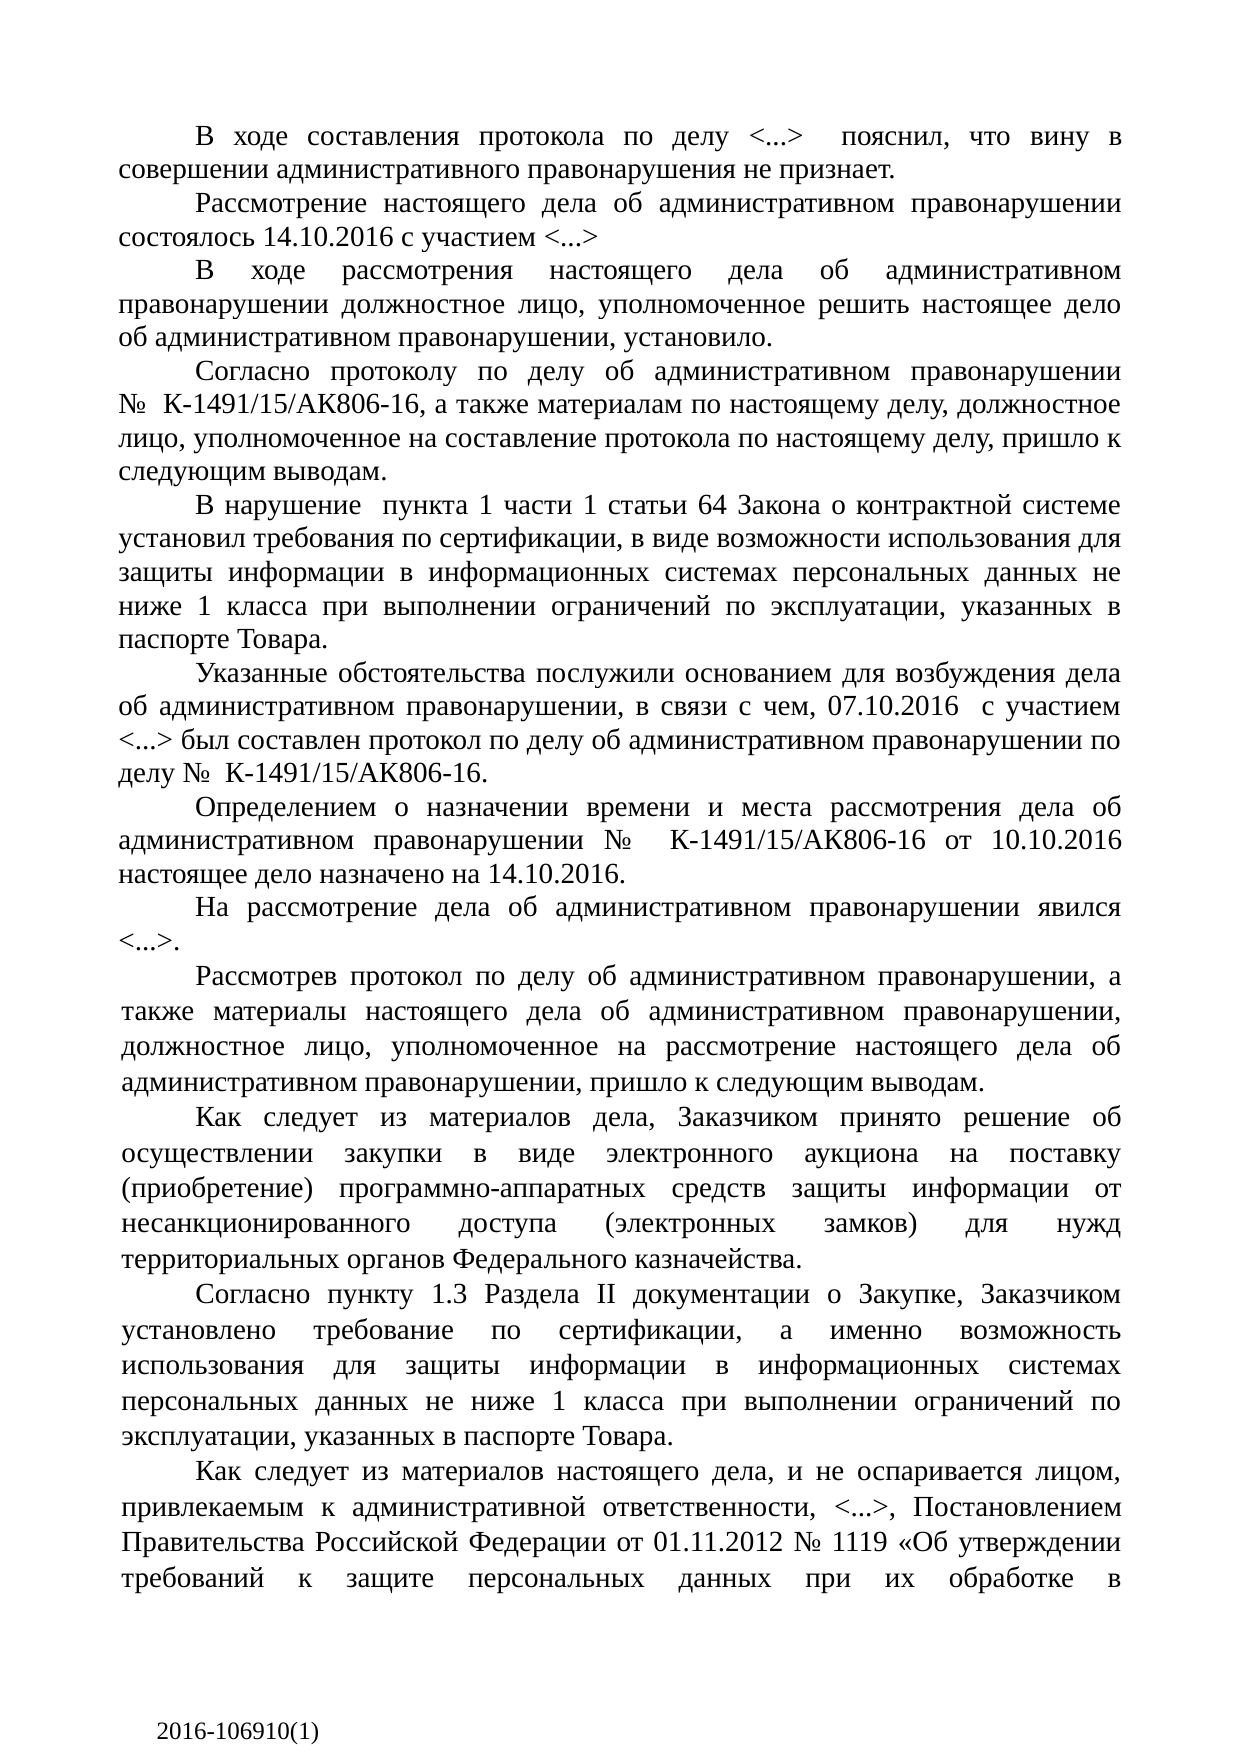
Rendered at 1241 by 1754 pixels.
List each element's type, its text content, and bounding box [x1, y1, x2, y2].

text Как следует из материалов дела, Заказчиком принято решение об осуществлении закупки в виде электронного аукциона на поставку (приобретение) программно-аппаратных средств защиты информации от несанкционированного доступа (электронных замков) для нужд территориальных органов Федерального казначейства. [121, 1098, 1122, 1275]
text Рассмотрев протокол по делу об административном правонарушении, а также материалы настоящего дела об административном правонарушении, должностное лицо, уполномоченное на рассмотрение настоящего дела об административном правонарушении, пришло к следующим выводам. [121, 957, 1122, 1098]
text Указанные обстоятельства послужили основанием для возбуждения дела об административном правонарушении, в связи с чем, 07.10.2016 с участием <...> был составлен протокол по делу об административном правонарушении по делу № К-1491/15/АК806-16. [118, 655, 1122, 789]
text Рассмотрение настоящего дела об административном правонарушении состоялось 14.10.2016 с участием <...> [118, 185, 1122, 252]
text В нарушение пункта 1 части 1 статьи 64 Закона о контрактной системе установил требования по сертификации, в виде возможности использования для защиты информации в информационных системах персональных данных не ниже 1 класса при выполнении ограничений по эксплуатации, указанных в паспорте Товара. [118, 487, 1122, 655]
text Согласно протоколу по делу об административном правонарушении № К-1491/15/АК806-16, а также материалам по настоящему делу, должностное лицо, уполномоченное на составление протокола по настоящему делу, пришло к следующим выводам. [118, 353, 1122, 487]
text Согласно пункту 1.3 Раздела II документации о Закупке, Заказчиком установлено требование по сертификации, а именно возможность использования для защиты информации в информационных системах персональных данных не ниже 1 класса при выполнении ограничений по эксплуатации, указанных в паспорте Товара. [121, 1275, 1122, 1452]
text В ходе составления протокола по делу <...> пояснил, что вину в совершении административного правонарушения не признает. [118, 118, 1122, 185]
text Определением о назначении времени и места рассмотрения дела об административном правонарушении № К-1491/15/АК806-16 от 10.10.2016 настоящее дело назначено на 14.10.2016. [118, 789, 1122, 889]
text На рассмотрение дела об административном правонарушении явился <...>. [118, 889, 1122, 957]
text В ходе рассмотрения настоящего дела об административном правонарушении должностное лицо, уполномоченное решить настоящее дело об административном правонарушении, установило. [118, 252, 1122, 353]
text Как следует из материалов настоящего дела, и не оспаривается лицом, привлекаемым к административной ответственности, <...>, Постановлением Правительства Российской Федерации от 01.11.2012 № 1119 «Об утверждении требований к защите персональных данных при их обработке в [121, 1452, 1122, 1594]
